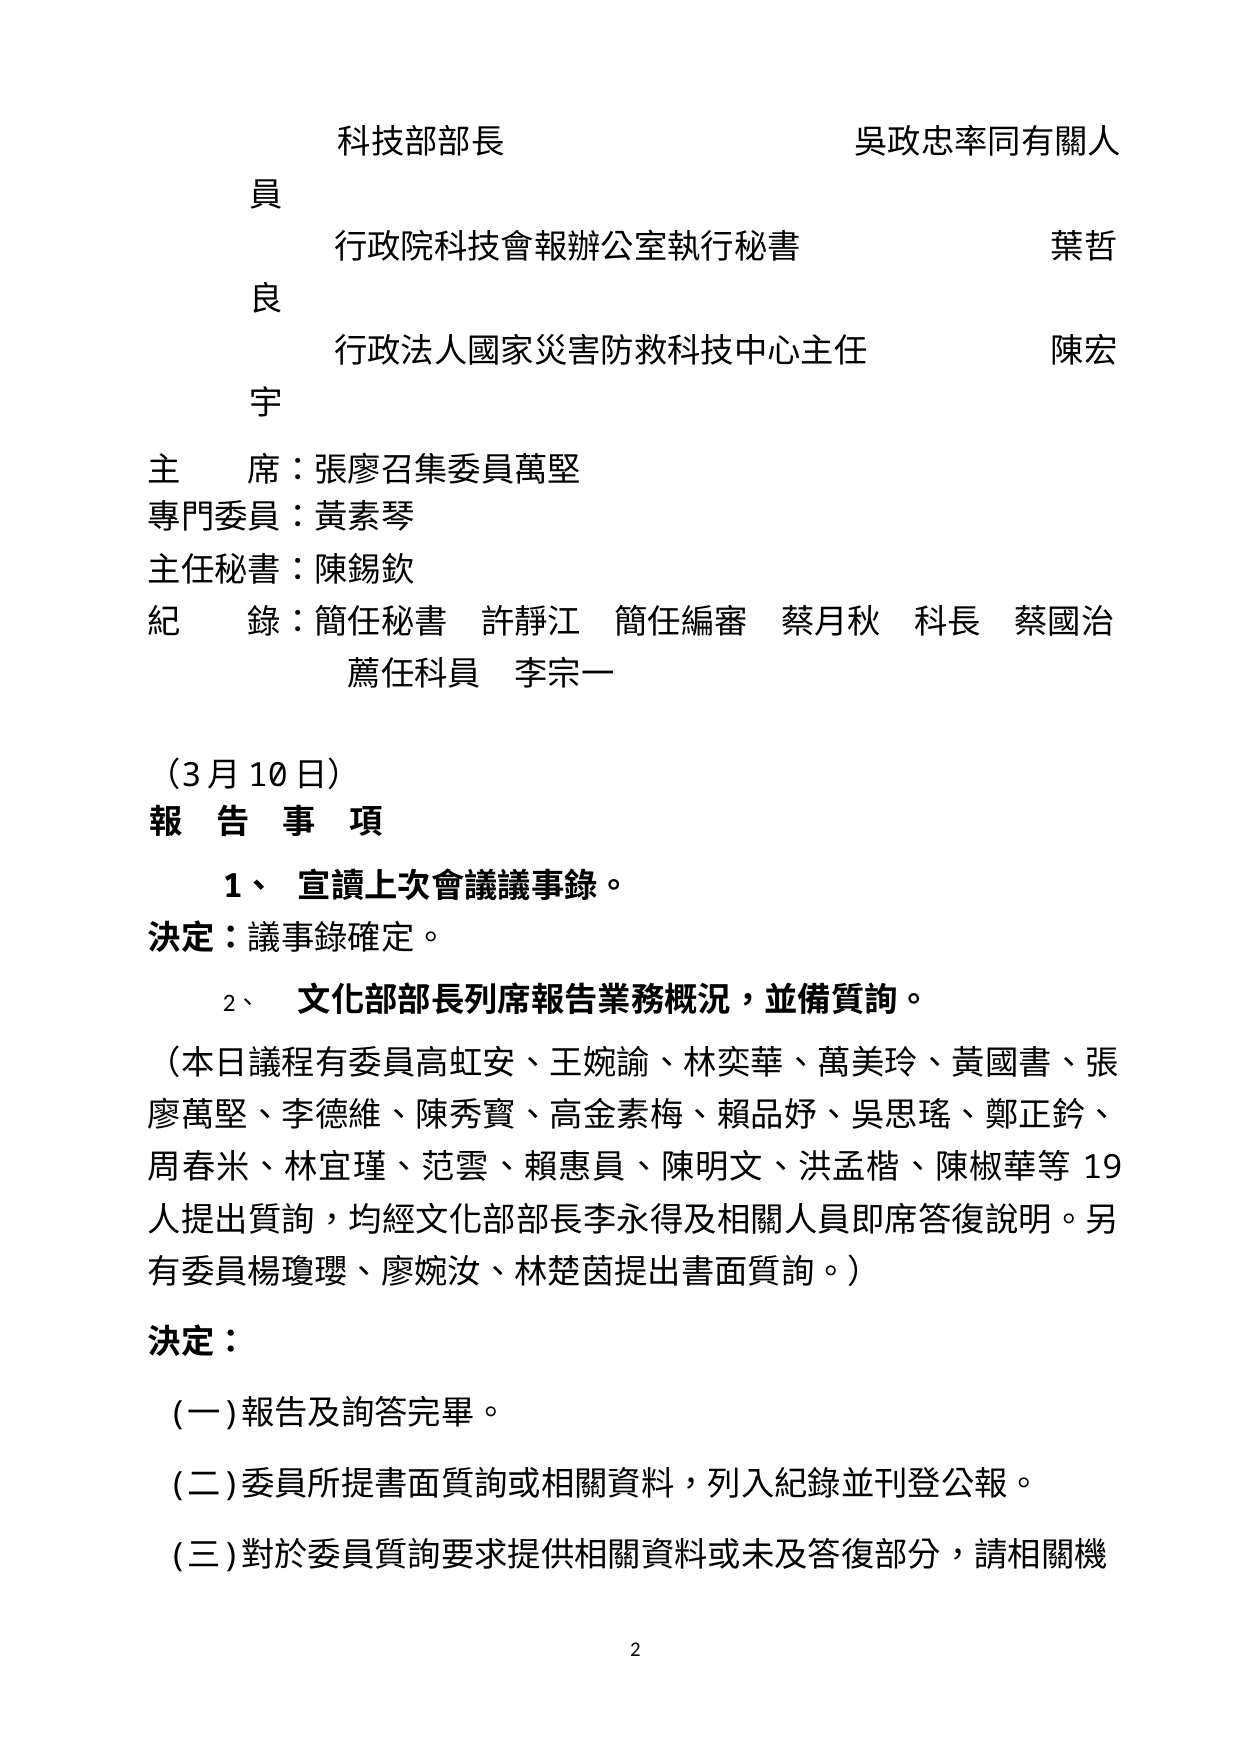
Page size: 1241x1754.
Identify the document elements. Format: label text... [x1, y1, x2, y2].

text 行政院科技會報辦公室執行秘書 葉哲良 [149, 216, 1122, 321]
text 行政法人國家災害防救科技中心主任 陳宏宇 [149, 321, 1122, 425]
text (三)對於委員質詢要求提供相關資料或未及答復部分，請相關機 [148, 1525, 1122, 1577]
text （3月10日） [148, 748, 1120, 796]
text 紀 錄：簡任秘書 許靜江 簡任編審 蔡月秋 科長 蔡國治 [148, 591, 1120, 643]
list 宣讀上次會議議事錄。 [223, 856, 1122, 908]
text 主 席：張廖召集委員萬堅 [148, 425, 1118, 487]
text 決定：議事錄確定。 [148, 908, 1122, 960]
text 薦任科員 李宗一 [148, 643, 1120, 696]
text 報 告 事 項 [149, 796, 1122, 843]
text 決定： [148, 1312, 1122, 1364]
list 文化部部長列席報告業務概況，並備質詢。 [223, 973, 1122, 1021]
text 科技部部長 吳政忠率同有關人員 [149, 112, 1122, 216]
text （本日議程有委員高虹安、王婉諭、林奕華、萬美玲、黃國書、張廖萬堅、李德維、陳秀寳、高金素梅、賴品妤、吳思瑤、鄭正鈐、周春米、林宜瑾、范雲、賴惠員、陳明文、洪孟楷、陳椒華等19人提出質詢，均經文化部部長李永得及相關人員即席答復說明。另有委員楊瓊瓔、廖婉汝、林楚茵提出書面質詢。） [148, 1033, 1122, 1293]
text (一)報告及詢答完畢。 [148, 1383, 1122, 1435]
text (二)委員所提書面質詢或相關資料，列入紀錄並刊登公報。 [148, 1454, 1122, 1506]
text 主任秘書：陳錫欽 [148, 539, 1120, 591]
text 專門委員：黃素琴 [148, 487, 1120, 539]
